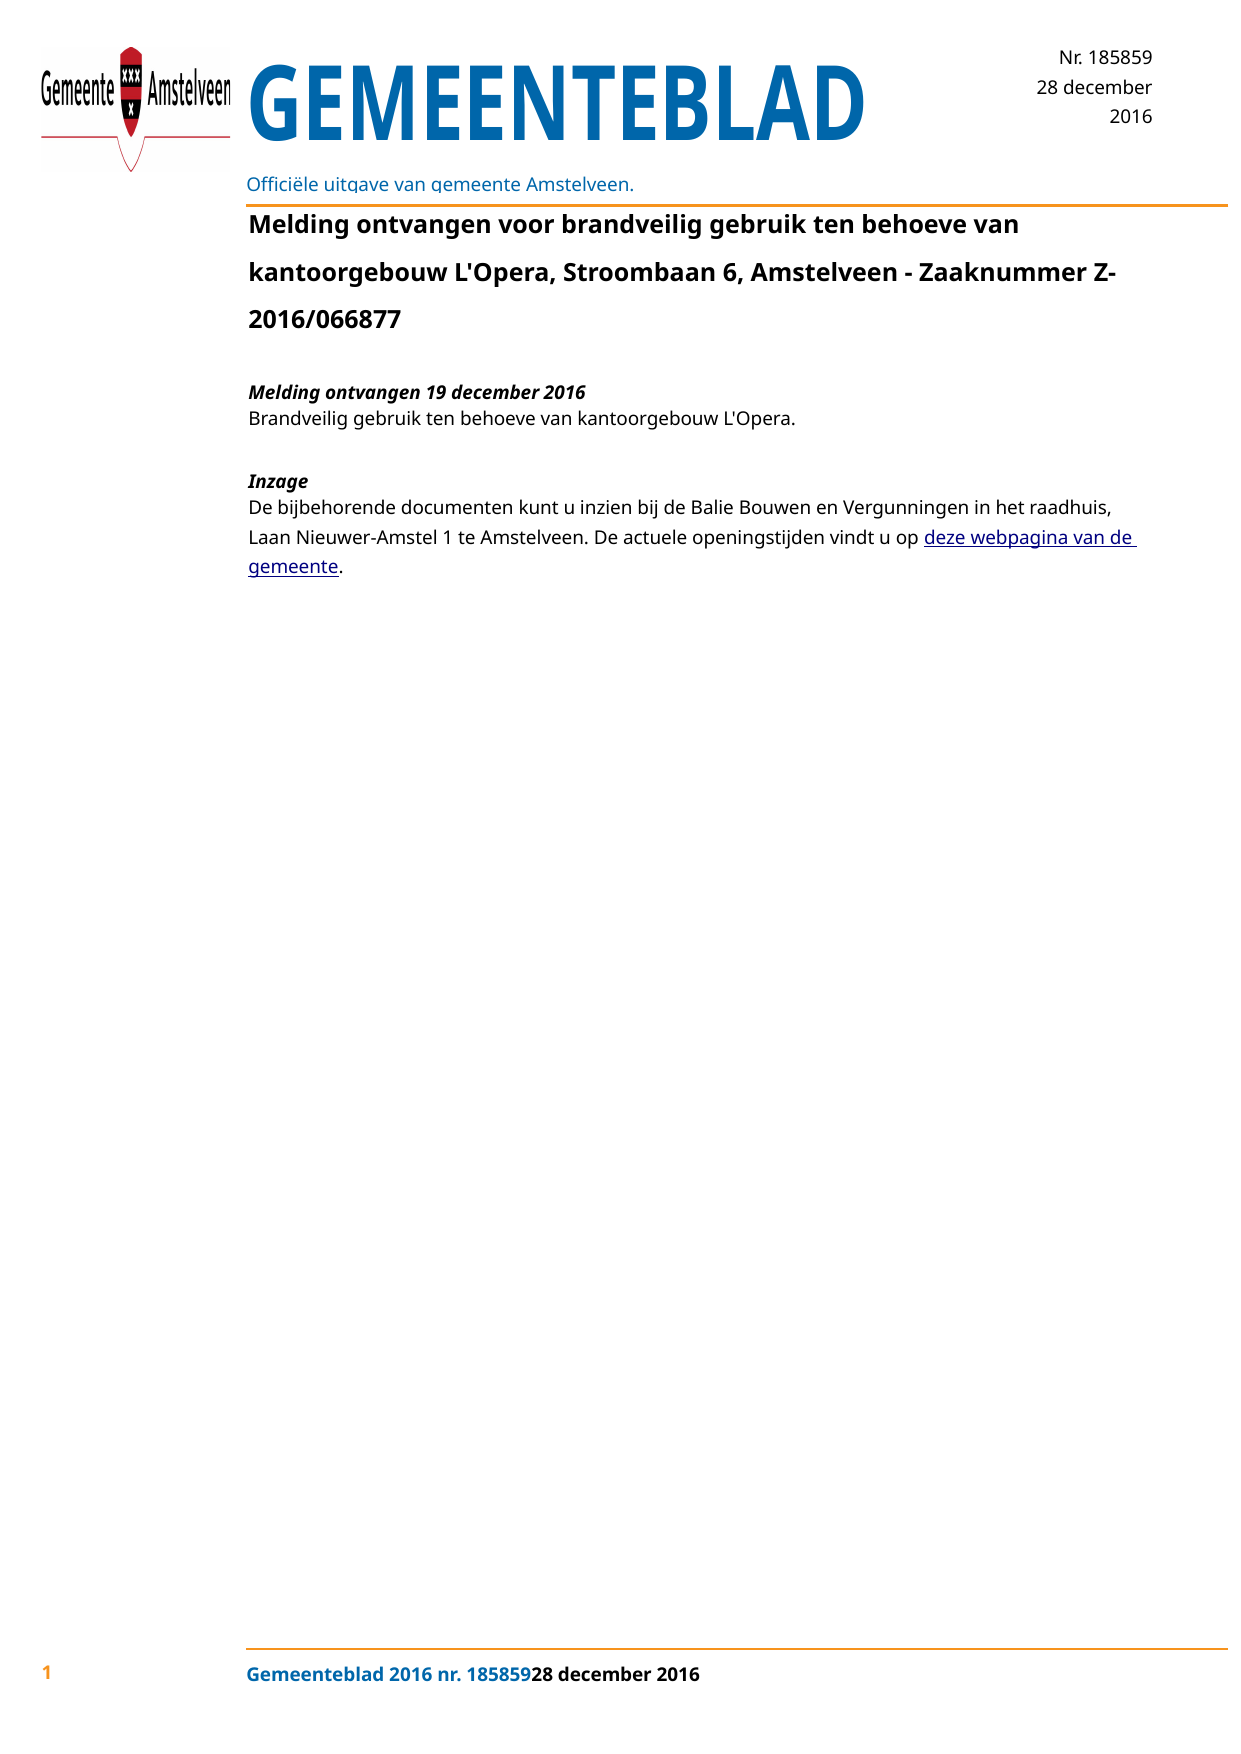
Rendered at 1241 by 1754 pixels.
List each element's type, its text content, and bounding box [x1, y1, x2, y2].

text Inzage [248, 469, 1152, 494]
text Melding ontvangen 19 december 2016 [248, 379, 1152, 405]
text Brandveilig gebruik ten behoeve van kantoorgebouw L'Opera. [248, 405, 1152, 431]
text Melding ontvangen voor brandveilig gebruik ten behoeve van kantoorgebouw L'Opera, Stroombaan 6, Amstelveen - Zaaknummer Z-2016/066877 [248, 207, 1152, 336]
picture [41, 47, 231, 172]
text De bijbehorende documenten kunt u inzien bij de Balie Bouwen en Vergunningen in het raadhuis, Laan Nieuwer-Amstel 1 te Amstelveen. De actuele openingstijden vindt u op deze webpagina van de gemeente. [248, 494, 1152, 579]
